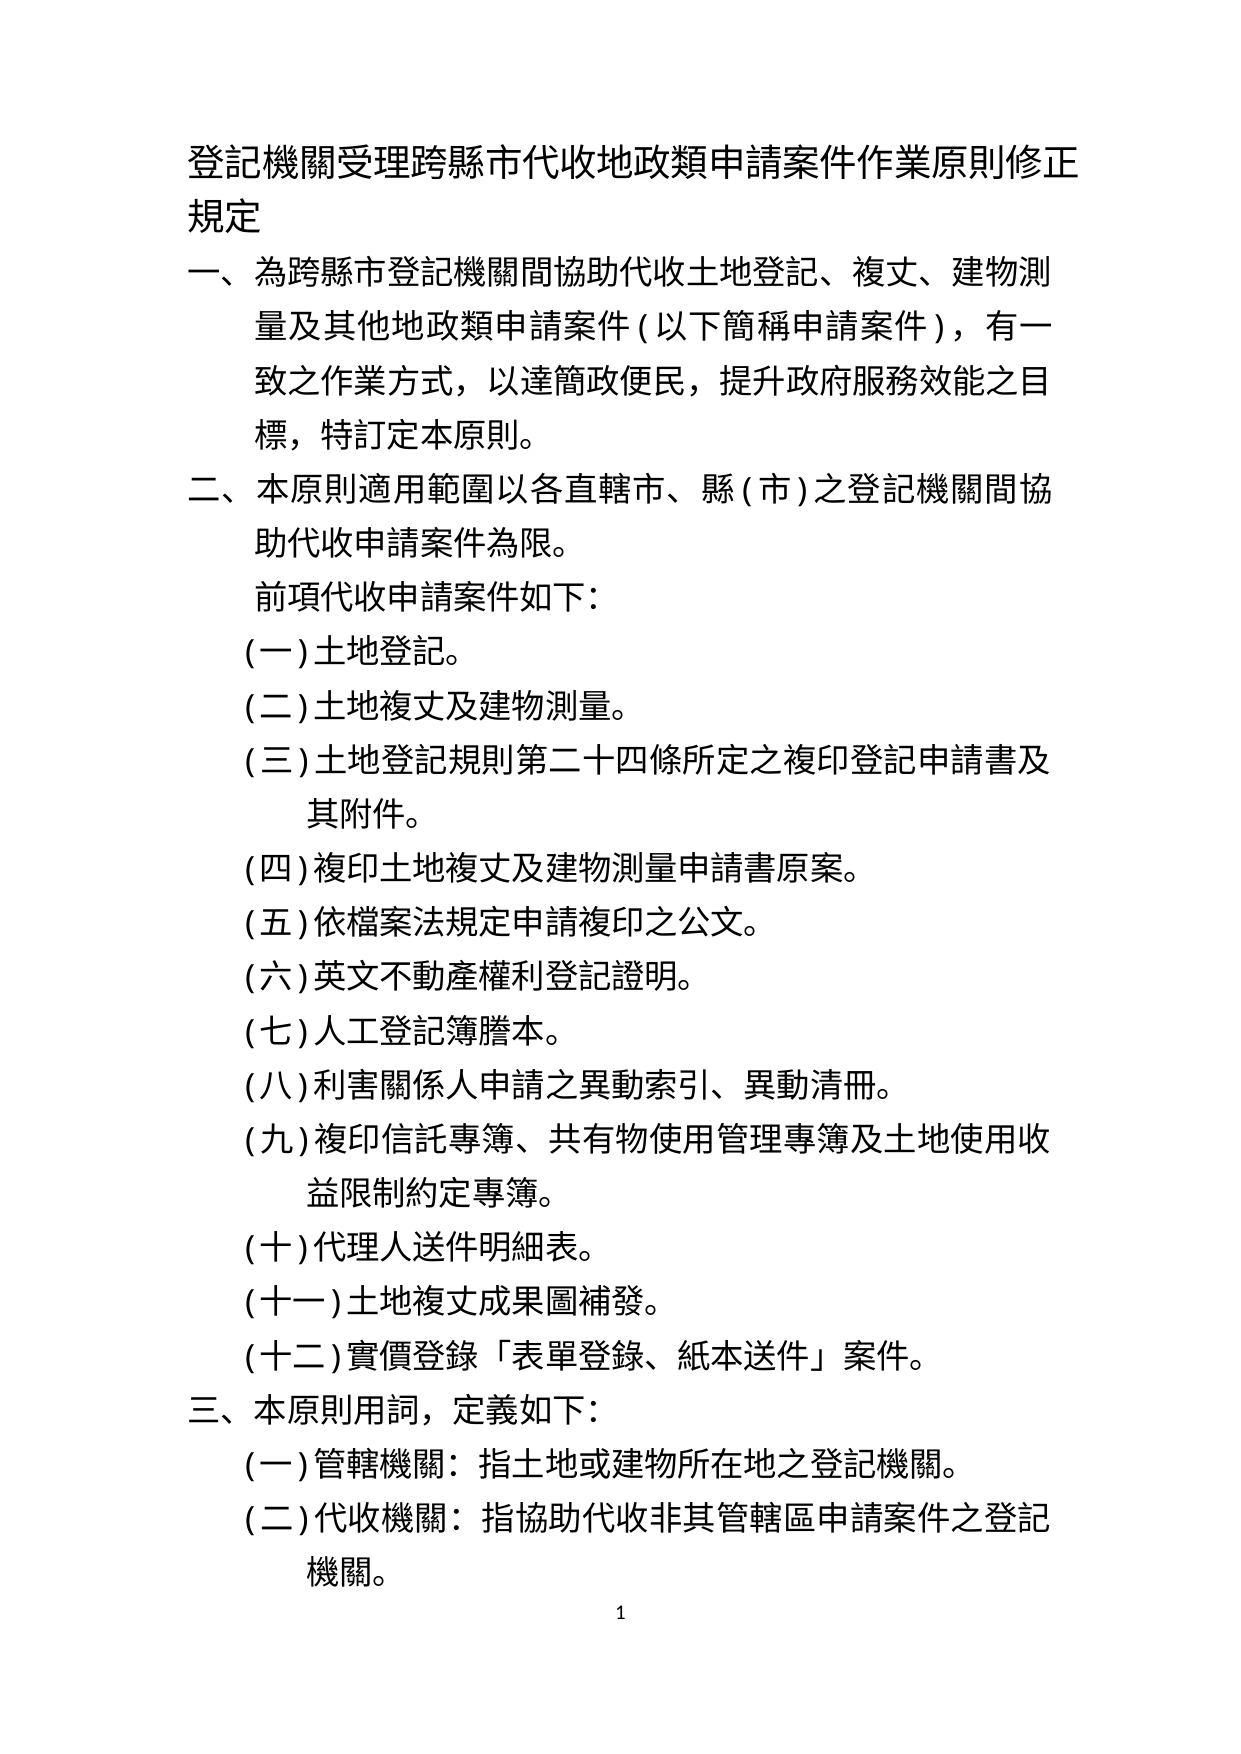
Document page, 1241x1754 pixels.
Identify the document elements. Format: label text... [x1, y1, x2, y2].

text (十一)土地複丈成果圖補發。 [239, 1271, 1053, 1325]
text (三)土地登記規則第二十四條所定之複印登記申請書及其附件。 [239, 729, 1053, 837]
text (十二)實價登錄「表單登錄、紙本送件」案件。 [239, 1325, 1053, 1379]
text (二)代收機關：指協助代收非其管轄區申請案件之登記機關。 [239, 1487, 1053, 1596]
text (九)複印信託專簿、共有物使用管理專簿及土地使用收益限制約定專簿。 [239, 1108, 1053, 1216]
text 登記機關受理跨縣市代收地政類申請案件作業原則修正規定 [187, 133, 1082, 241]
text (一)管轄機關：指土地或建物所在地之登記機關。 [239, 1433, 1053, 1487]
text (八)利害關係人申請之異動索引、異動清冊。 [239, 1054, 1053, 1108]
text 二、本原則適用範圍以各直轄市、縣(市)之登記機關間協助代收申請案件為限。 [187, 458, 1053, 566]
text (十)代理人送件明細表。 [239, 1216, 1053, 1271]
text (七)人工登記簿謄本。 [239, 1000, 1053, 1054]
text (五)依檔案法規定申請複印之公文。 [239, 891, 1053, 946]
text 一、為跨縣市登記機關間協助代收土地登記、複丈、建物測量及其他地政類申請案件(以下簡稱申請案件)，有一致之作業方式，以達簡政便民，提升政府服務效能之目標，特訂定本原則。 [187, 241, 1053, 458]
text (一)土地登記。 [239, 621, 1053, 675]
text 前項代收申請案件如下： [187, 566, 1053, 621]
text 三、本原則用詞，定義如下： [187, 1379, 1053, 1433]
text (二)土地複丈及建物測量。 [239, 675, 1053, 729]
text (六)英文不動產權利登記證明。 [239, 946, 1053, 1000]
text (四)複印土地複丈及建物測量申請書原案。 [239, 837, 1053, 891]
